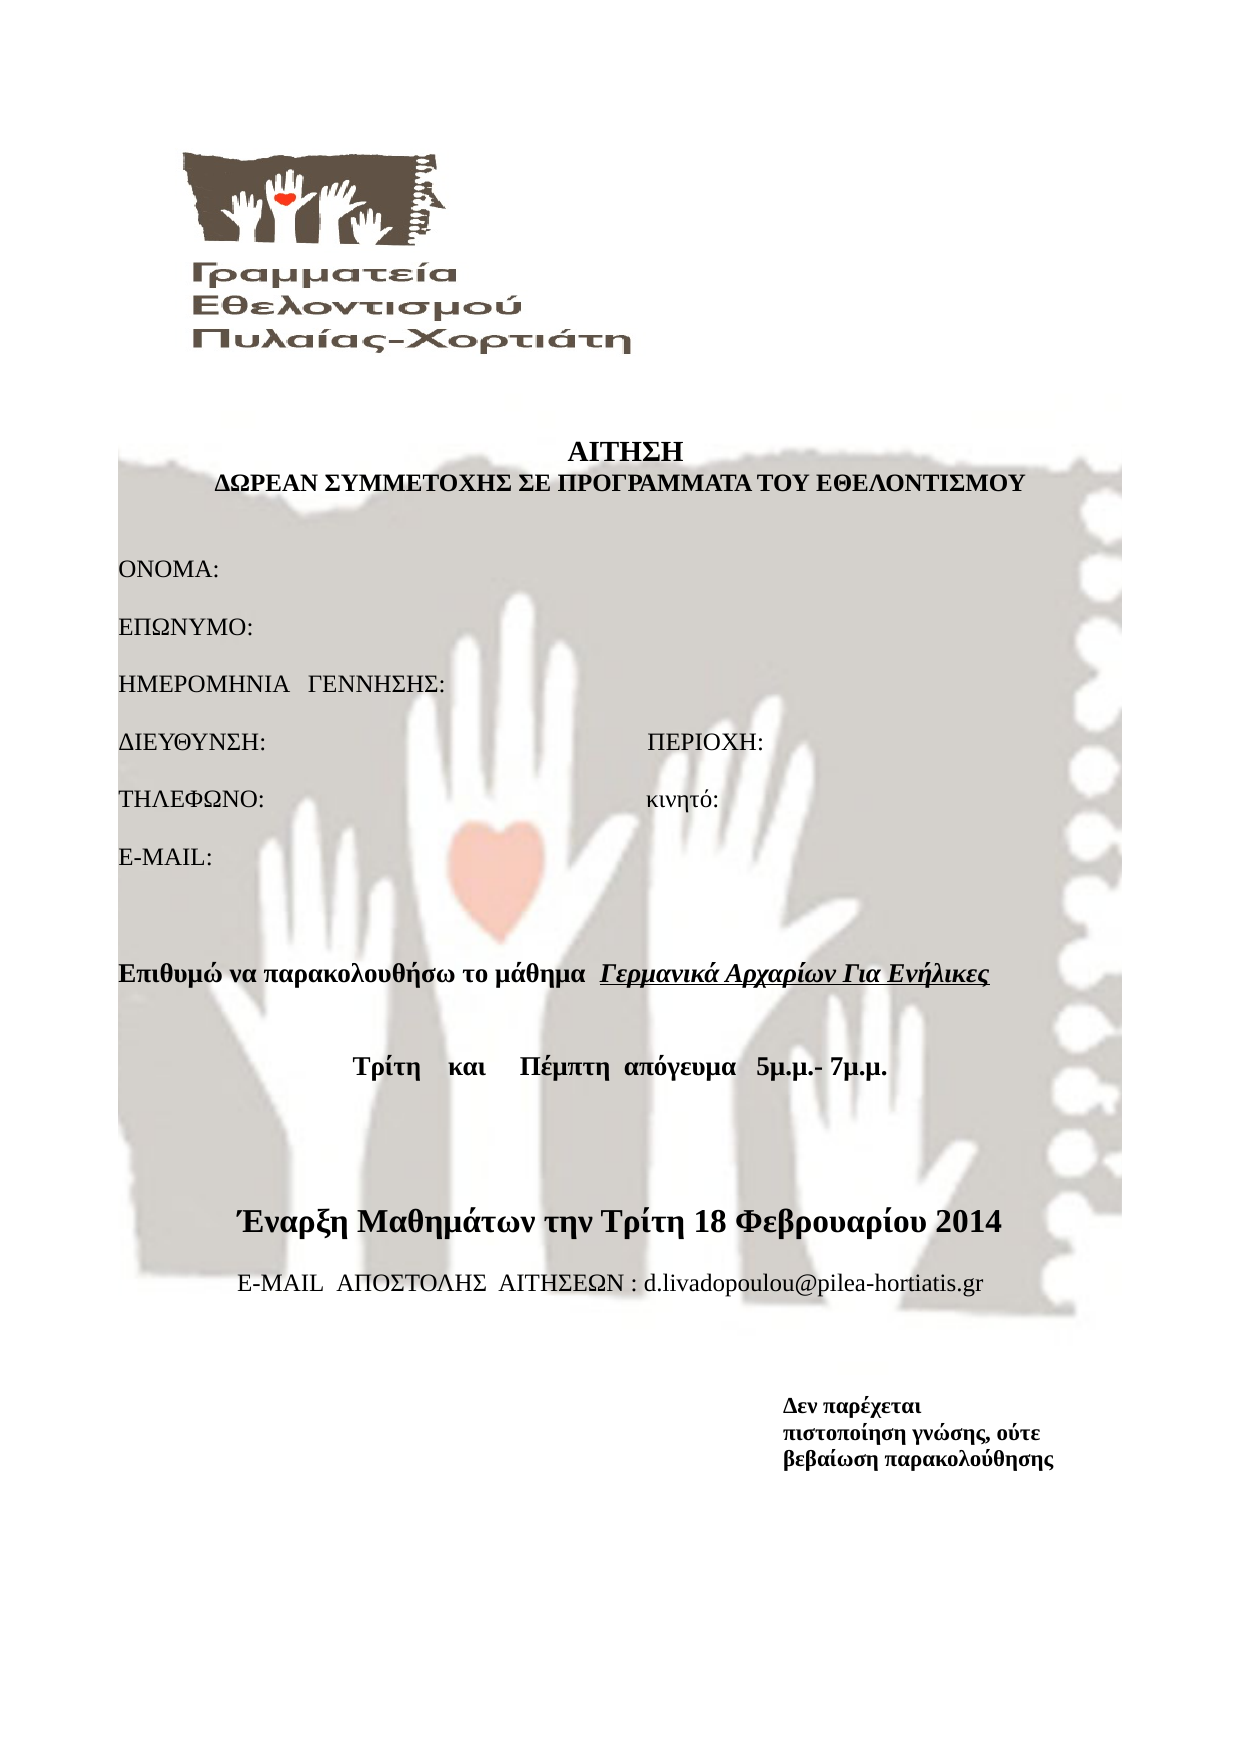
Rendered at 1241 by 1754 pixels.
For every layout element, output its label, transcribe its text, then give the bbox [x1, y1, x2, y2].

text ΤΗΛΕΦΩΝΟ: κινητό: [118, 784, 1122, 813]
text Δεν παρέχεται πιστοποίηση γνώσης, ούτε βεβαίωση παρακολούθησης [118, 1388, 1122, 1472]
text Έναρξη Μαθημάτων την Τρίτη 18 Φεβρουαρίου 2014 [118, 1201, 1122, 1239]
text E-MAIL ΑΠΟΣΤΟΛΗΣ ΑΙΤΗΣΕΩΝ : d.livadopoulou@pilea-hortiatis.gr [118, 1268, 1122, 1297]
picture [220, 503, 1021, 554]
text Τρίτη και Πέμπτη απόγευμα 5μ.μ.- 7μ.μ. [118, 1050, 1122, 1081]
picture [220, 1081, 1021, 1201]
picture [220, 640, 1021, 669]
picture [220, 755, 1021, 784]
text ΗΜΕΡΟΜΗΝΙΑ ΓΕΝΝΗΣΗΣ: [118, 669, 1122, 698]
text E-MAIL: [118, 842, 1122, 870]
text ΟΝΟΜΑ: [118, 554, 1122, 583]
text ΔΩΡΕΑΝ ΣΥΜΜΕΤΟΧΗΣ ΣΕ ΠΡΟΓΡΑΜΜΑΤΑ ΤΟΥ ΕΘΕΛΟΝΤΙΣΜΟΥ [118, 468, 1122, 497]
text ΑΙΤΗΣΗ [118, 434, 1122, 468]
picture [137, 130, 683, 377]
picture [220, 813, 1021, 842]
picture [220, 870, 1021, 957]
picture [220, 1239, 1021, 1251]
picture [220, 698, 1021, 727]
text Επιθυμώ να παρακολουθήσω το μάθημα Γερμανικά Αρχαρίων Για Ενήλικες [118, 957, 1122, 988]
text ΔΙΕΥΘΥΝΣΗ: ΠΕΡΙΟΧΗ: [118, 727, 1122, 755]
picture [220, 583, 1021, 612]
text ΕΠΩΝΥΜΟ: [118, 612, 1122, 640]
picture [220, 988, 1021, 1050]
